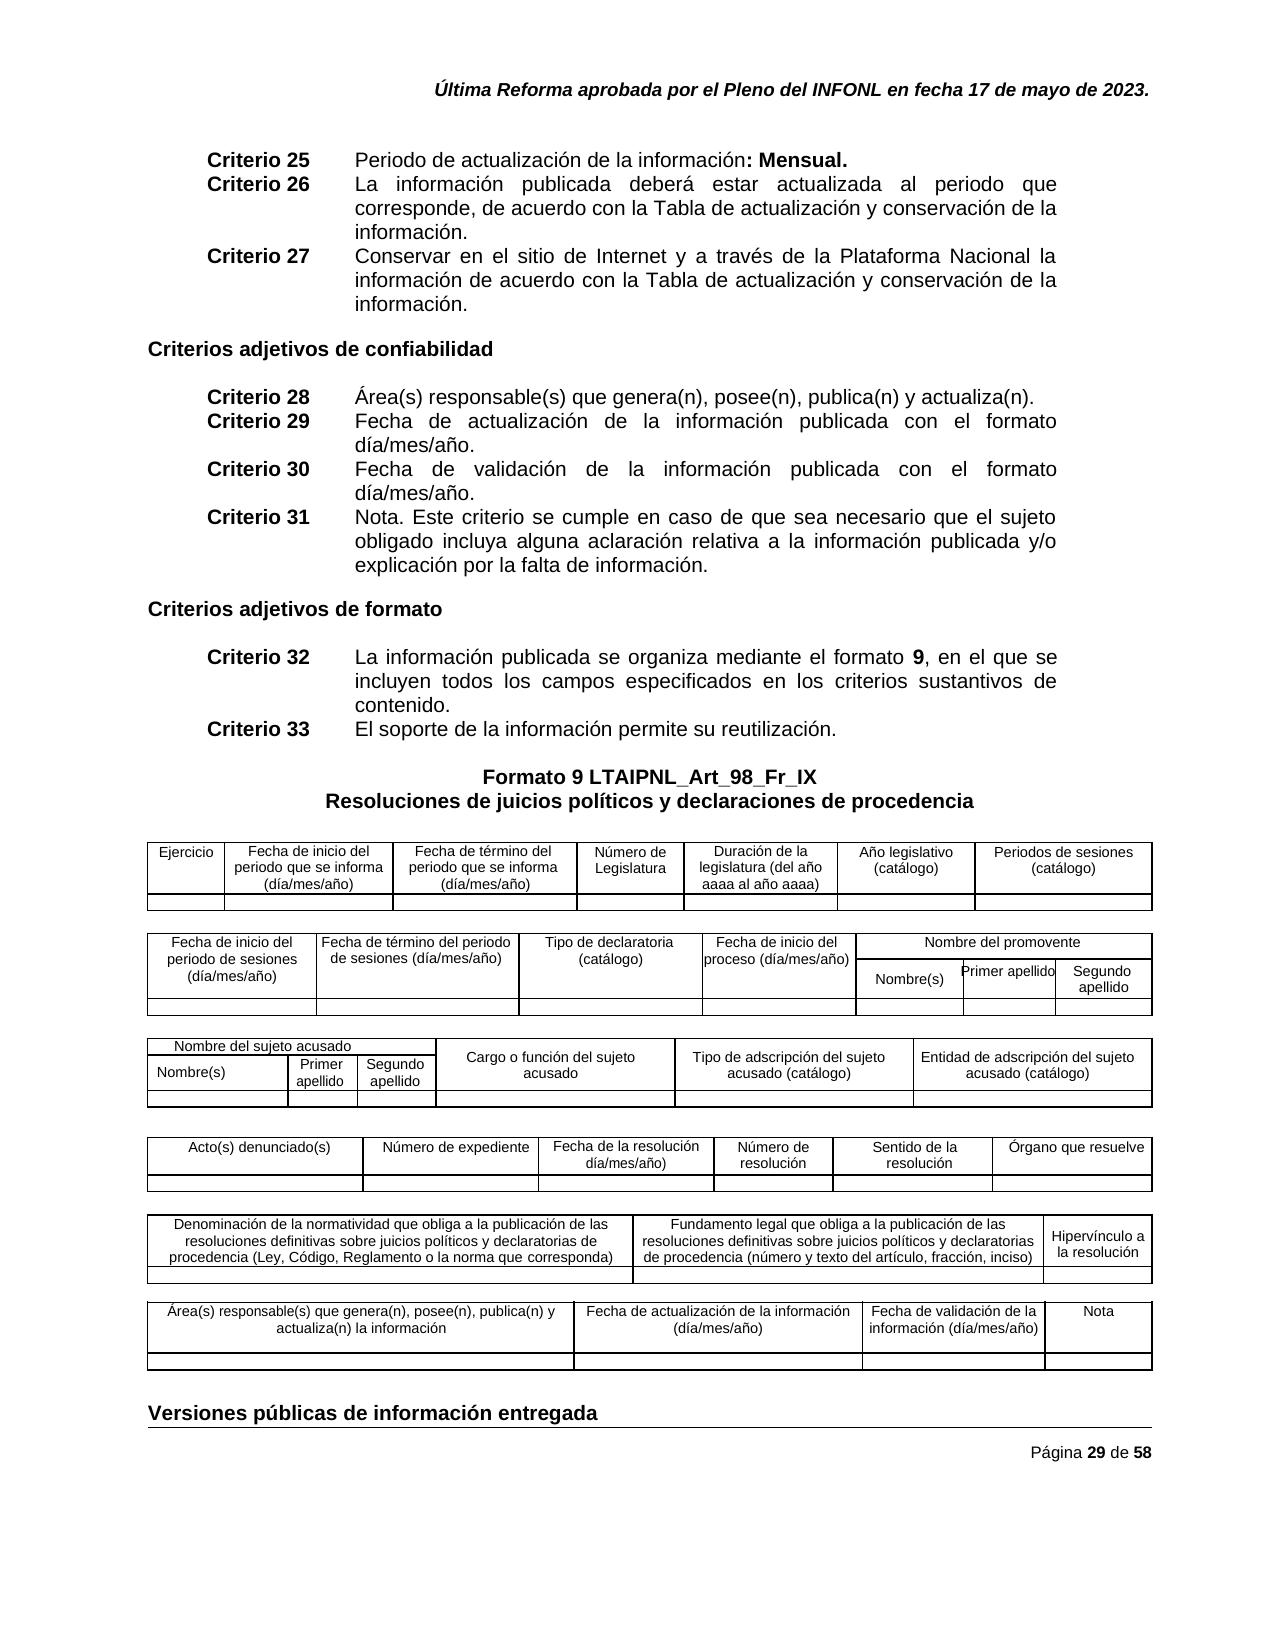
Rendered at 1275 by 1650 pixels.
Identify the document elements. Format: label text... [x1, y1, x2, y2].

table_cell [148, 1091, 287, 1106]
table_cell [703, 999, 855, 1014]
text Criterio 26 La información publicada deberá estar actualizada al periodo que corresponde, de acuerdo con la Tabla de actualización y conservación de la información. [207, 172, 1058, 243]
text Versiones públicas de información entregada [148, 1401, 1152, 1427]
table_header Nombre del promovente [857, 934, 1151, 958]
table_header Fundamento legal que obliga a la publicación de las resoluciones definitivas sobre juicios políticos y declaratorias de procedencia (número y texto del artículo, fracción, inciso) [634, 1216, 1043, 1266]
table_cell [358, 1091, 435, 1106]
table_header Número de expediente [364, 1138, 538, 1174]
table_cell [838, 895, 974, 909]
table_header Nota [1046, 1303, 1151, 1352]
table_cell Primer apellido [289, 1056, 357, 1089]
table_cell [1046, 1354, 1151, 1369]
table_header Fecha de término del periodo de sesiones (día/mes/año) [317, 934, 518, 998]
table_cell [685, 895, 837, 909]
table_cell [964, 999, 1055, 1014]
table_header Entidad de adscripción del sujeto acusado (catálogo) [914, 1039, 1151, 1089]
table_cell [715, 1176, 832, 1191]
table_cell [834, 1176, 992, 1191]
table_header Año legislativo (catálogo) [838, 843, 974, 893]
table_cell Nombre(s) [857, 960, 963, 998]
table_cell [394, 895, 576, 909]
table_cell Segundo apellido [1056, 960, 1151, 998]
table_cell [148, 1176, 362, 1191]
table_cell [976, 895, 1151, 909]
table_header Nombre del sujeto acusado [148, 1039, 435, 1054]
table_cell [148, 1267, 632, 1282]
table_header Fecha de inicio del proceso (día/mes/año) [703, 934, 855, 998]
table_header Número de Legislatura [578, 843, 683, 893]
table_cell [1044, 1267, 1151, 1282]
table_header Fecha de validación de la información (día/mes/año) [863, 1303, 1044, 1352]
table_cell [1056, 999, 1151, 1014]
table_header Área(s) responsable(s) que genera(n), posee(n), publica(n) y actualiza(n) la información [148, 1303, 573, 1352]
table_cell [148, 895, 224, 909]
text Criterios adjetivos de confiabilidad [148, 337, 1058, 361]
table_cell [993, 1176, 1151, 1191]
text Criterio 27 Conservar en el sitio de Internet y a través de la Plataforma Nacional la información de acuerdo con la Tabla de actualización y conservación de la información. [207, 243, 1058, 315]
table_header Fecha de inicio del periodo de sesiones (día/mes/año) [148, 934, 316, 998]
table_header Cargo o función del sujeto acusado [437, 1039, 674, 1089]
text Formato 9 LTAIPNL_Art_98_Fr_IX [148, 765, 1152, 789]
table_header Denominación de la normatividad que obliga a la publicación de las resoluciones definitivas sobre juicios políticos y declaratorias de procedencia (Ley, Código, Reglamento o la norma que corresponda) [148, 1216, 632, 1266]
table_header Fecha de la resolución día/mes/año) [539, 1138, 713, 1174]
table_header Ejercicio [148, 843, 224, 893]
text Criterio 30 Fecha de validación de la información publicada con el formato día/mes/año. [207, 457, 1058, 505]
table_cell Segundo apellido [358, 1056, 435, 1089]
table_cell [914, 1091, 1151, 1106]
table_cell Primer apellido [964, 960, 1055, 998]
table_header Tipo de adscripción del sujeto acusado (catálogo) [676, 1039, 913, 1089]
table_cell [317, 999, 518, 1014]
table_cell [520, 999, 702, 1014]
table_cell Nombre(s) [148, 1056, 287, 1089]
table_header Duración de la legislatura (del año aaaa al año aaaa) [685, 843, 837, 893]
table_header Órgano que resuelve [993, 1138, 1151, 1174]
table_cell [148, 1354, 573, 1369]
text Criterio 33 El soporte de la información permite su reutilización. [207, 717, 1058, 741]
table_header Fecha de término del periodo que se informa (día/mes/año) [394, 843, 576, 893]
table_header Fecha de inicio del periodo que se informa (día/mes/año) [225, 843, 392, 893]
text Resoluciones de juicios políticos y declaraciones de procedencia [148, 789, 1152, 813]
table_header Número de resolución [715, 1138, 832, 1174]
text Criterio 25 Periodo de actualización de la información: Mensual. [207, 148, 1058, 172]
table_cell [676, 1091, 913, 1106]
table_header Hipervínculo a la resolución [1044, 1216, 1151, 1266]
text Criterio 29 Fecha de actualización de la información publicada con el formato día/mes/año. [207, 409, 1058, 457]
text Criterio 31 Nota. Este criterio se cumple en caso de que sea necesario que el sujeto obligado incluya alguna aclaración relativa a la información publicada y/o explicación por la falta de información. [207, 505, 1058, 577]
table_cell [863, 1354, 1044, 1369]
text Criterios adjetivos de formato [148, 597, 1058, 621]
table_cell [575, 1354, 862, 1369]
table_cell [289, 1091, 357, 1106]
table_cell [578, 895, 683, 909]
table_cell [364, 1176, 538, 1191]
table_header Tipo de declaratoria (catálogo) [520, 934, 702, 998]
table_cell [857, 999, 963, 1014]
table_cell [437, 1091, 674, 1106]
table_header Sentido de la resolución [834, 1138, 992, 1174]
table_cell [148, 999, 316, 1014]
table_header Periodos de sesiones (catálogo) [976, 843, 1151, 893]
table_cell [225, 895, 392, 909]
table_header Acto(s) denunciado(s) [148, 1138, 362, 1174]
table_cell [539, 1176, 713, 1191]
table_cell [634, 1267, 1043, 1282]
text Criterio 32 La información publicada se organiza mediante el formato 9, en el que se incluyen todos los campos especificados en los criterios sustantivos de contenido. [207, 645, 1058, 717]
table_header Fecha de actualización de la información (día/mes/año) [575, 1303, 862, 1352]
text Criterio 28 Área(s) responsable(s) que genera(n), posee(n), publica(n) y actualiza(n). [207, 385, 1058, 409]
